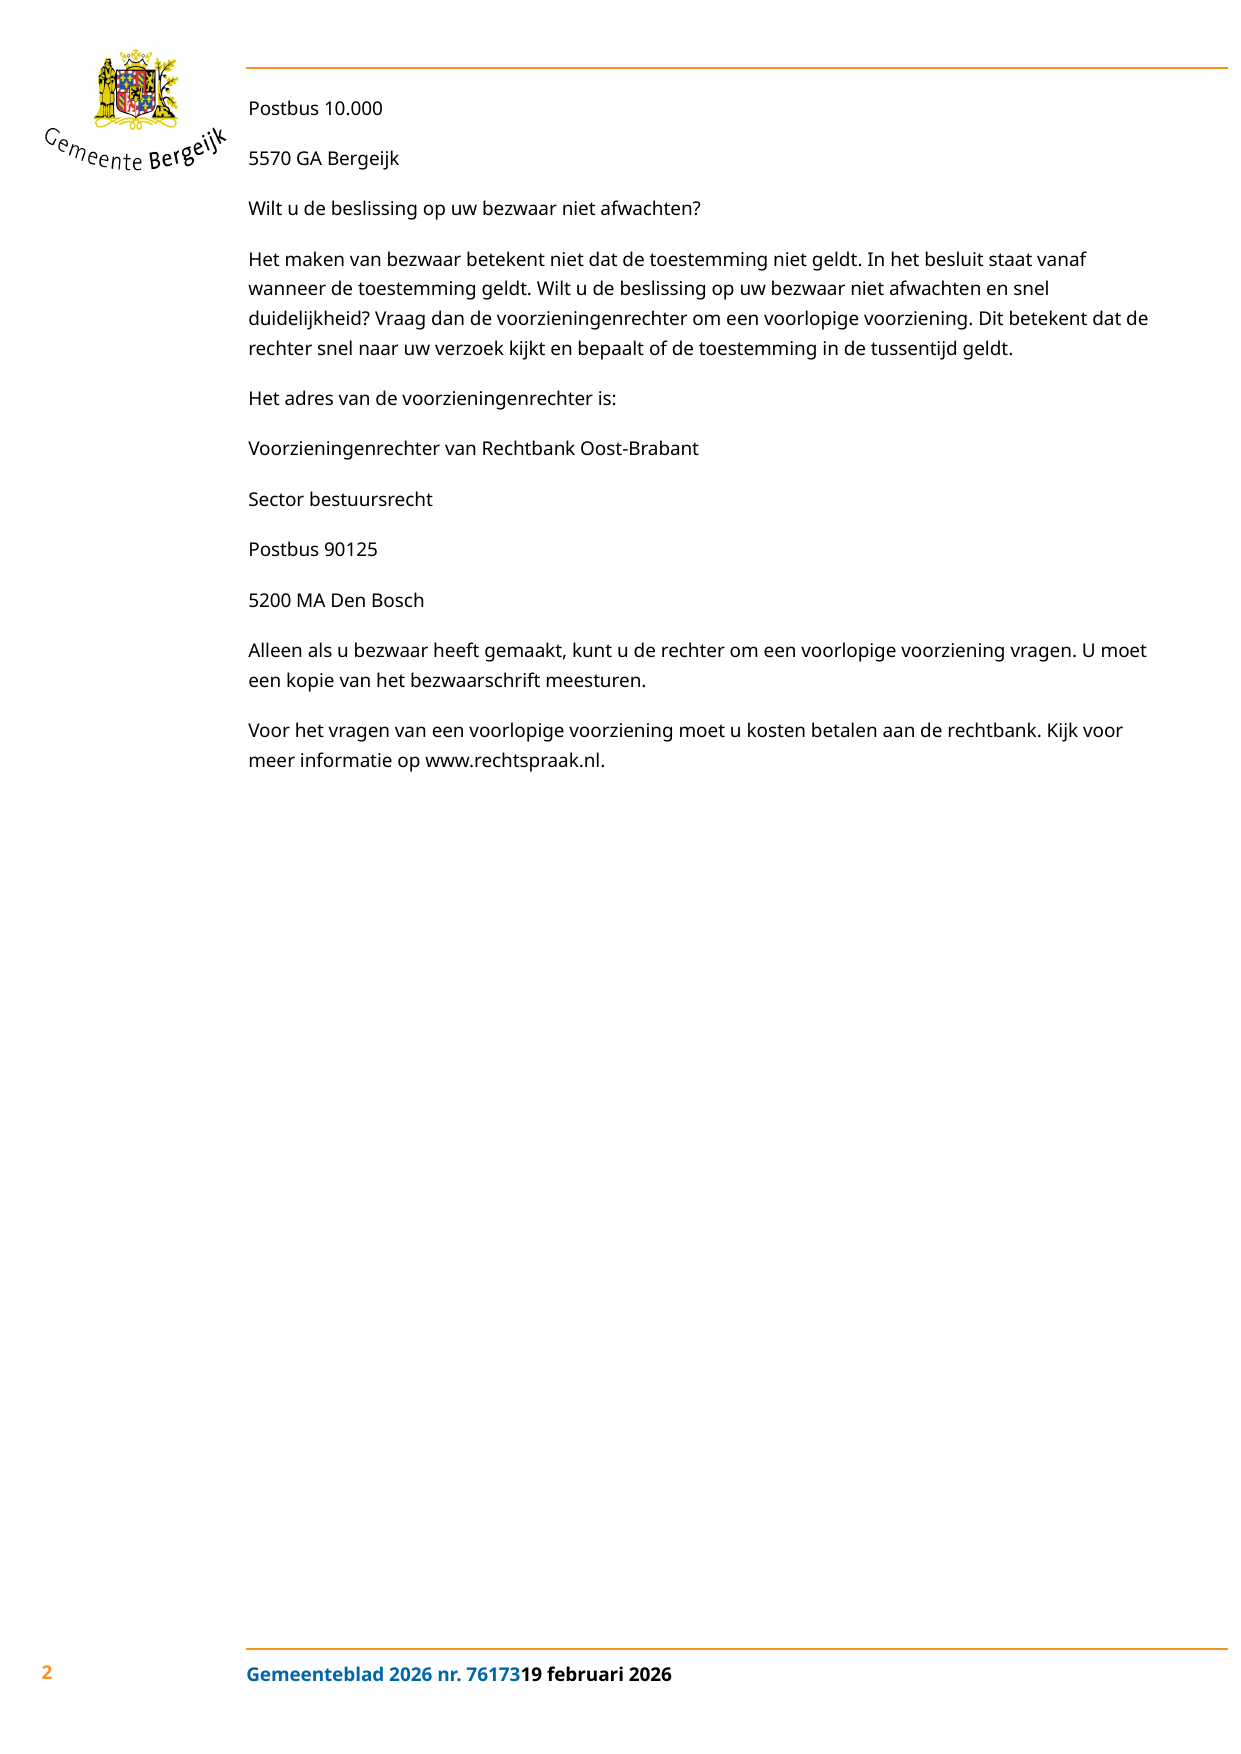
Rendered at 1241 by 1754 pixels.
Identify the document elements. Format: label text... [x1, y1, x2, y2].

text 5570 GA Bergeijk [248, 145, 1152, 171]
text Het adres van de voorzieningenrechter is: [248, 385, 1152, 411]
text Alleen als u bezwaar heeft gemaakt, kunt u de rechter om een voorlopige voorziening vragen. U moet een kopie van het bezwaarschrift meesturen. [248, 637, 1152, 693]
text Wilt u de beslissing op uw bezwaar niet afwachten? [248, 196, 1152, 221]
text Het maken van bezwaar betekent niet dat de toestemming niet geldt. In het besluit staat vanaf wanneer de toestemming geldt. Wilt u de beslissing op uw bezwaar niet afwachten en snel duidelijkheid? Vraag dan de voorzieningenrechter om een voorlopige voorziening. Dit betekent dat de rechter snel naar uw verzoek kijkt en bepaalt of de toestemming in de tussentijd geldt. [248, 246, 1152, 361]
text Sector bestuursrecht [248, 486, 1152, 512]
text 5200 MA Den Bosch [248, 587, 1152, 613]
text Postbus 90125 [248, 536, 1152, 562]
text Postbus 10.000 [248, 95, 1152, 121]
picture [41, 47, 231, 172]
text Voor het vragen van een voorlopige voorziening moet u kosten betalen aan de rechtbank. Kijk voor meer informatie op www.rechtspraak.nl. [248, 717, 1152, 773]
text Voorzieningenrechter van Rechtbank Oost-Brabant [248, 436, 1152, 461]
